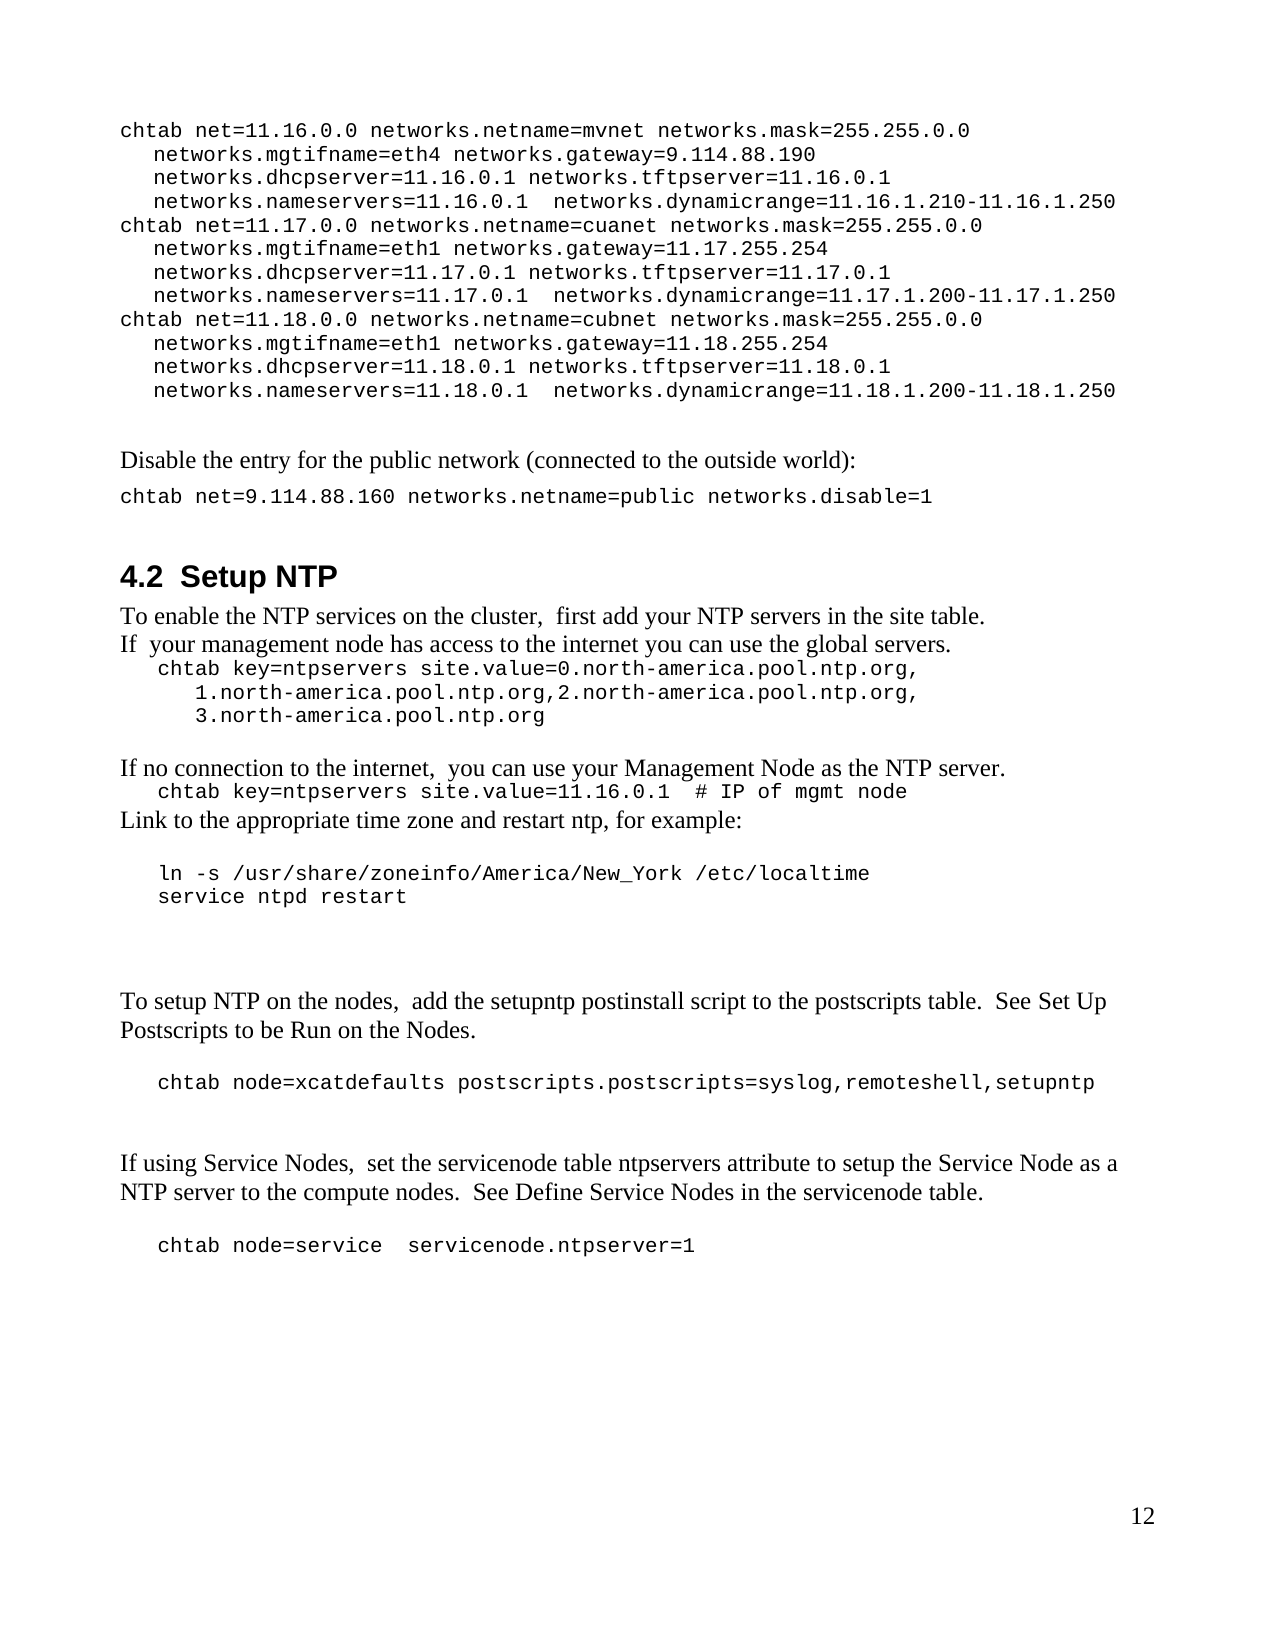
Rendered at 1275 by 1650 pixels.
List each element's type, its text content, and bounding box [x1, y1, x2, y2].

text If no connection to the internet, you can use your Management Node as the NTP server. [120, 753, 1155, 782]
text chtab net=9.114.88.160 networks.netname=public networks.disable=1 [120, 486, 1155, 510]
text chtab node=service servicenode.ntpserver=1 [157, 1234, 1155, 1258]
subtitle Setup NTP [120, 558, 1155, 594]
text chtab net=11.18.0.0 networks.netname=cubnet networks.mask=255.255.0.0 networks.mgtifname=eth1 networks.gateway=11.18.255.254 networks.dhcpserver=11.18.0.1 networks.tftpserver=11.18.0.1 networks.nameservers=11.18.0.1 networks.dynamicrange=11.18.1.200-11.18.1.250 [120, 309, 1155, 404]
text chtab net=11.16.0.0 networks.netname=mvnet networks.mask=255.255.0.0 networks.mgtifname=eth4 networks.gateway=9.114.88.190 networks.dhcpserver=11.16.0.1 networks.tftpserver=11.16.0.1 networks.nameservers=11.16.0.1 networks.dynamicrange=11.16.1.210-11.16.1.250 [120, 120, 1155, 214]
text To enable the NTP services on the cluster, first add your NTP servers in the site table. [120, 601, 1155, 629]
text Disable the entry for the public network (connected to the outside world): [120, 445, 1155, 474]
text If your management node has access to the internet you can use the global servers. [120, 629, 1155, 658]
text chtab node=xcatdefaults postscripts.postscripts=syslog,remoteshell,setupntp [157, 1072, 1155, 1096]
text To setup NTP on the nodes, add the setupntp postinstall script to the postscripts table. See Set Up Postscripts to be Run on the Nodes. [120, 986, 1155, 1043]
text Link to the appropriate time zone and restart ntp, for example: [120, 805, 1155, 834]
text ln -s /usr/share/zoneinfo/America/New_York /etc/localtime [157, 863, 1155, 886]
text service ntpd restart [157, 886, 1155, 910]
text chtab net=11.17.0.0 networks.netname=cuanet networks.mask=255.255.0.0 networks.mgtifname=eth1 networks.gateway=11.17.255.254 networks.dhcpserver=11.17.0.1 networks.tftpserver=11.17.0.1 networks.nameservers=11.17.0.1 networks.dynamicrange=11.17.1.200-11.17.1.250 [120, 214, 1155, 309]
text chtab key=ntpservers site.value=11.16.0.1 # IP of mgmt node [157, 782, 1155, 805]
text If using Service Nodes, set the servicenode table ntpservers attribute to setup the Service Node as a NTP server to the compute nodes. See Define Service Nodes in the servicenode table. [120, 1148, 1155, 1206]
text chtab key=ntpservers site.value=0.north-america.pool.ntp.org, 1.north-america.pool.ntp.org,2.north-america.pool.ntp.org, 3.north-america.pool.ntp.org [157, 658, 1155, 729]
